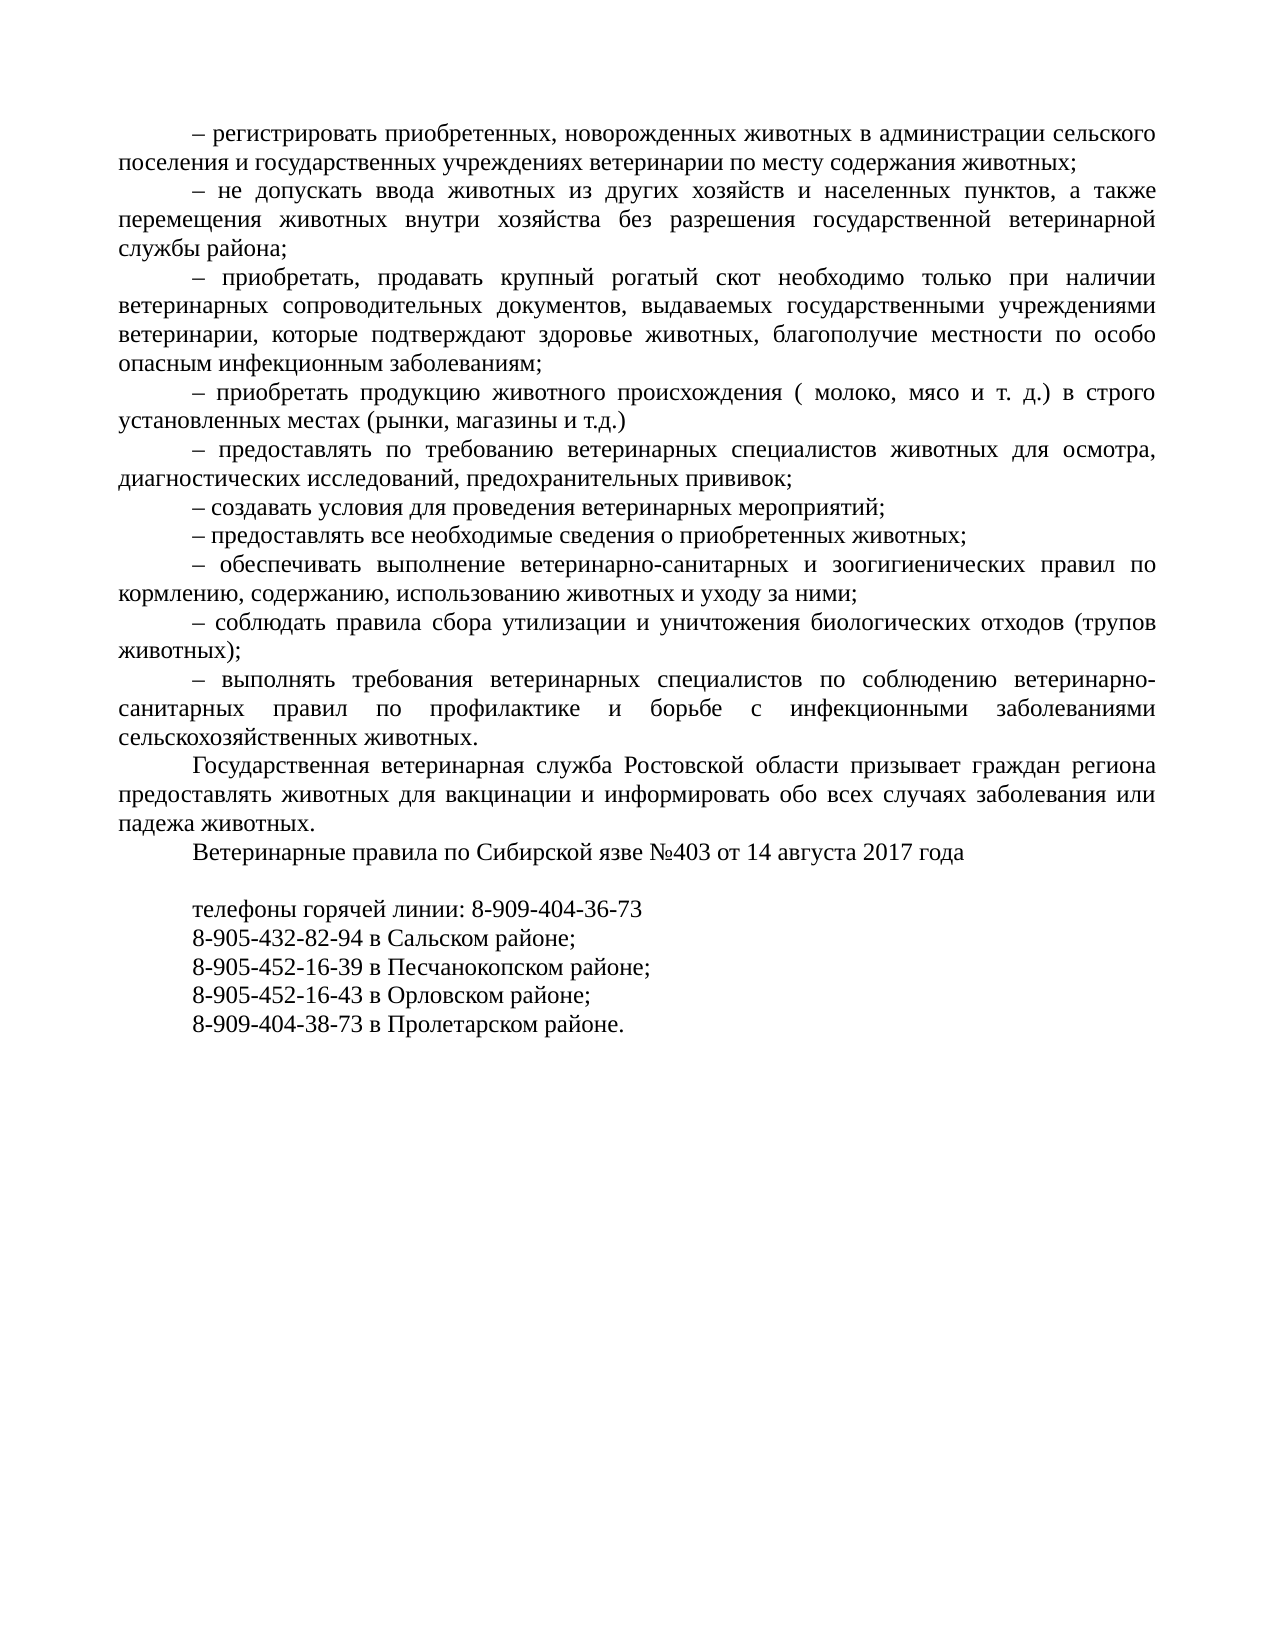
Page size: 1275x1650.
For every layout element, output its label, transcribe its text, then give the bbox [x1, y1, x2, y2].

text Государственная ветеринарная служба Ростовской области призывает граждан региона предоставлять животных для вакцинации и информировать обо всех случаях заболевания или падежа животных. [118, 751, 1157, 837]
text – приобретать, продавать крупный рогатый скот необходимо только при наличии ветеринарных сопроводительных документов, выдаваемых государственными учреждениями ветеринарии, которые подтверждают здоровье животных, благополучие местности по особо опасным инфекционным заболеваниям; [118, 262, 1157, 377]
text – соблюдать правила сбора утилизации и уничтожения биологических отходов (трупов животных); [118, 607, 1157, 664]
text – обеспечивать выполнение ветеринарно-санитарных и зоогигиенических правил по кормлению, содержанию, использованию животных и уходу за ними; [118, 549, 1157, 607]
text Ветеринарные правила по Сибирской язве №403 от 14 августа 2017 года [118, 837, 1157, 866]
text телефоны горячей линии: 8-909-404-36-73 [118, 894, 1157, 923]
text 8-905-452-16-43 в Орловском районе; [118, 981, 1157, 1009]
text – регистрировать приобретенных, новорожденных животных в администрации сельского поселения и государственных учреждениях ветеринарии по месту содержания животных; [118, 118, 1157, 176]
text – не допускать ввода животных из других хозяйств и населенных пунктов, а также перемещения животных внутри хозяйства без разрешения государственной ветеринарной службы района; [118, 176, 1157, 262]
text 8-905-452-16-39 в Песчанокопском районе; [118, 952, 1157, 981]
text 8-905-432-82-94 в Сальском районе; [118, 923, 1157, 952]
text – предоставлять по требованию ветеринарных специалистов животных для осмотра, диагностических исследований, предохранительных прививок; [118, 434, 1157, 492]
text – выполнять требования ветеринарных специалистов по соблюдению ветеринарно- санитарных правил по профилактике и борьбе с инфекционными заболеваниями сельскохозяйственных животных. [118, 664, 1157, 751]
text ⁣ [118, 866, 1157, 894]
text – приобретать продукцию животного происхождения ( молоко, мясо и т. д.) в строго установленных местах (рынки, магазины и т.д.) [118, 377, 1157, 434]
text – предоставлять все необходимые сведения о приобретенных животных; [118, 521, 1157, 549]
text 8-909-404-38-73 в Пролетарском районе. [118, 1009, 1157, 1038]
text – создавать условия для проведения ветеринарных мероприятий; [118, 492, 1157, 521]
